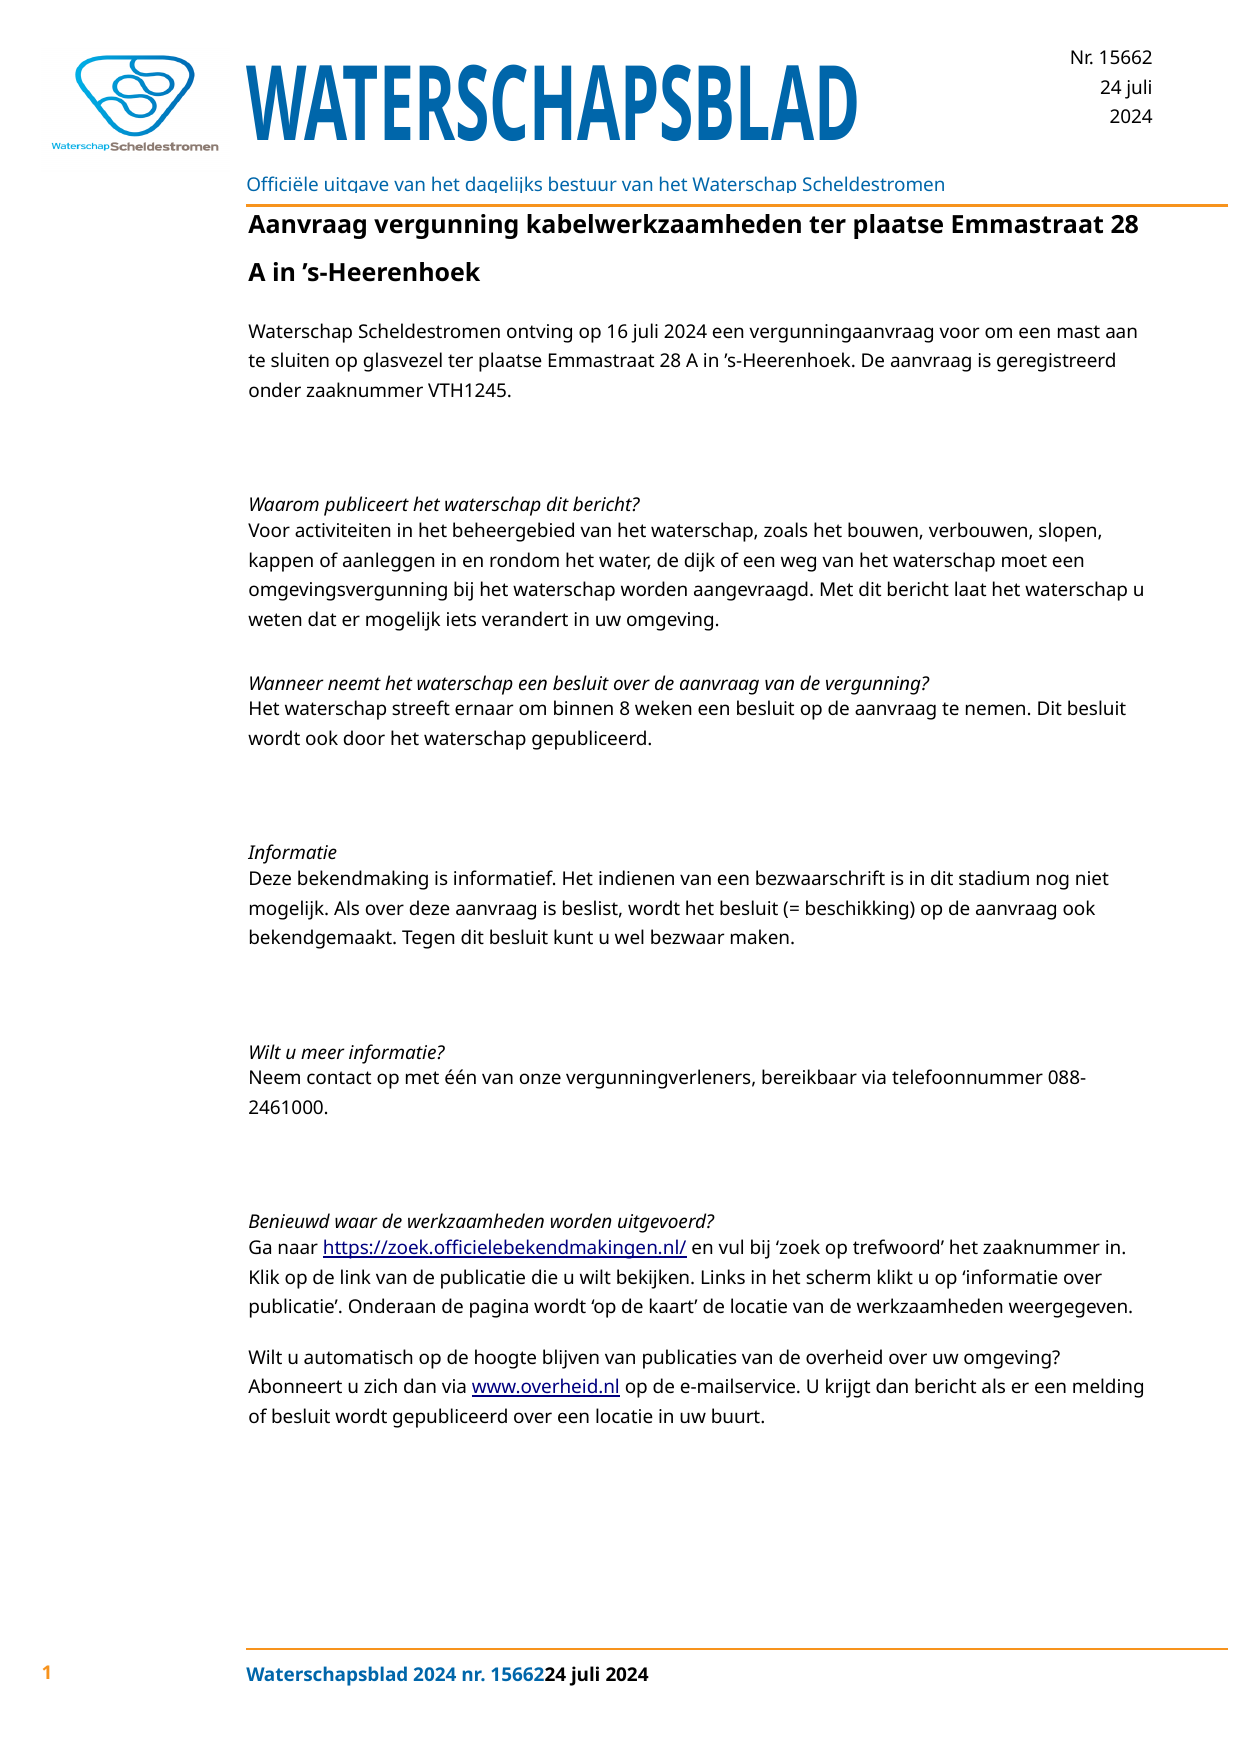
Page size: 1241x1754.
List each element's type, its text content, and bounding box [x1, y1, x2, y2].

text Aanvraag vergunning kabelwerkzaamheden ter plaatse Emmastraat 28 A in ’s-Heerenhoek [248, 207, 1152, 288]
picture [41, 47, 231, 172]
text Voor activiteiten in het beheergebied van het waterschap, zoals het bouwen, verbouwen, slopen, kappen of aanleggen in en rondom het water, de dijk of een weg van het waterschap moet een omgevingsvergunning bij het waterschap worden aangevraagd. Met dit bericht laat het waterschap u weten dat er mogelijk iets verandert in uw omgeving. [248, 517, 1152, 632]
text Benieuwd waar de werkzaamheden worden uitgevoerd? [248, 1208, 1152, 1234]
text Waterschap Scheldestromen ontving op 16 juli 2024 een vergunningaanvraag voor om een mast aan te sluiten op glasvezel ter plaatse Emmastraat 28 A in ’s-Heerenhoek. De aanvraag is geregistreerd onder zaaknummer VTH1245. [248, 318, 1152, 403]
text Informatie [248, 839, 1152, 865]
text Waarom publiceert het waterschap dit bericht? [248, 491, 1152, 517]
text Ga naar https://zoek.officielebekendmakingen.nl/ en vul bij ‘zoek op trefwoord’ het zaaknummer in. Klik op de link van de publicatie die u wilt bekijken. Links in het scherm klikt u op ‘informatie over publicatie’. Onderaan de pagina wordt ‘op de kaart’ de locatie van de werkzaamheden weergegeven. [248, 1234, 1152, 1319]
text Wilt u meer informatie? [248, 1039, 1152, 1064]
text Wilt u automatisch op de hoogte blijven van publicaties van de overheid over uw omgeving? Abonneert u zich dan via www.overheid.nl op de e-mailservice. U krijgt dan bericht als er een melding of besluit wordt gepubliceerd over een locatie in uw buurt. [248, 1344, 1152, 1429]
text Het waterschap streeft ernaar om binnen 8 weken een besluit op de aanvraag te nemen. Dit besluit wordt ook door het waterschap gepubliceerd. [248, 696, 1152, 751]
text Deze bekendmaking is informatief. Het indienen van een bezwaarschrift is in dit stadium nog niet mogelijk. Als over deze aanvraag is beslist, wordt het besluit (= beschikking) op de aanvraag ook bekendgemaakt. Tegen dit besluit kunt u wel bezwaar maken. [248, 865, 1152, 950]
text Wanneer neemt het waterschap een besluit over de aanvraag van de vergunning? [248, 670, 1152, 696]
text Neem contact op met één van onze vergunningverleners, bereikbaar via telefoonnummer 088-2461000. [248, 1064, 1152, 1120]
